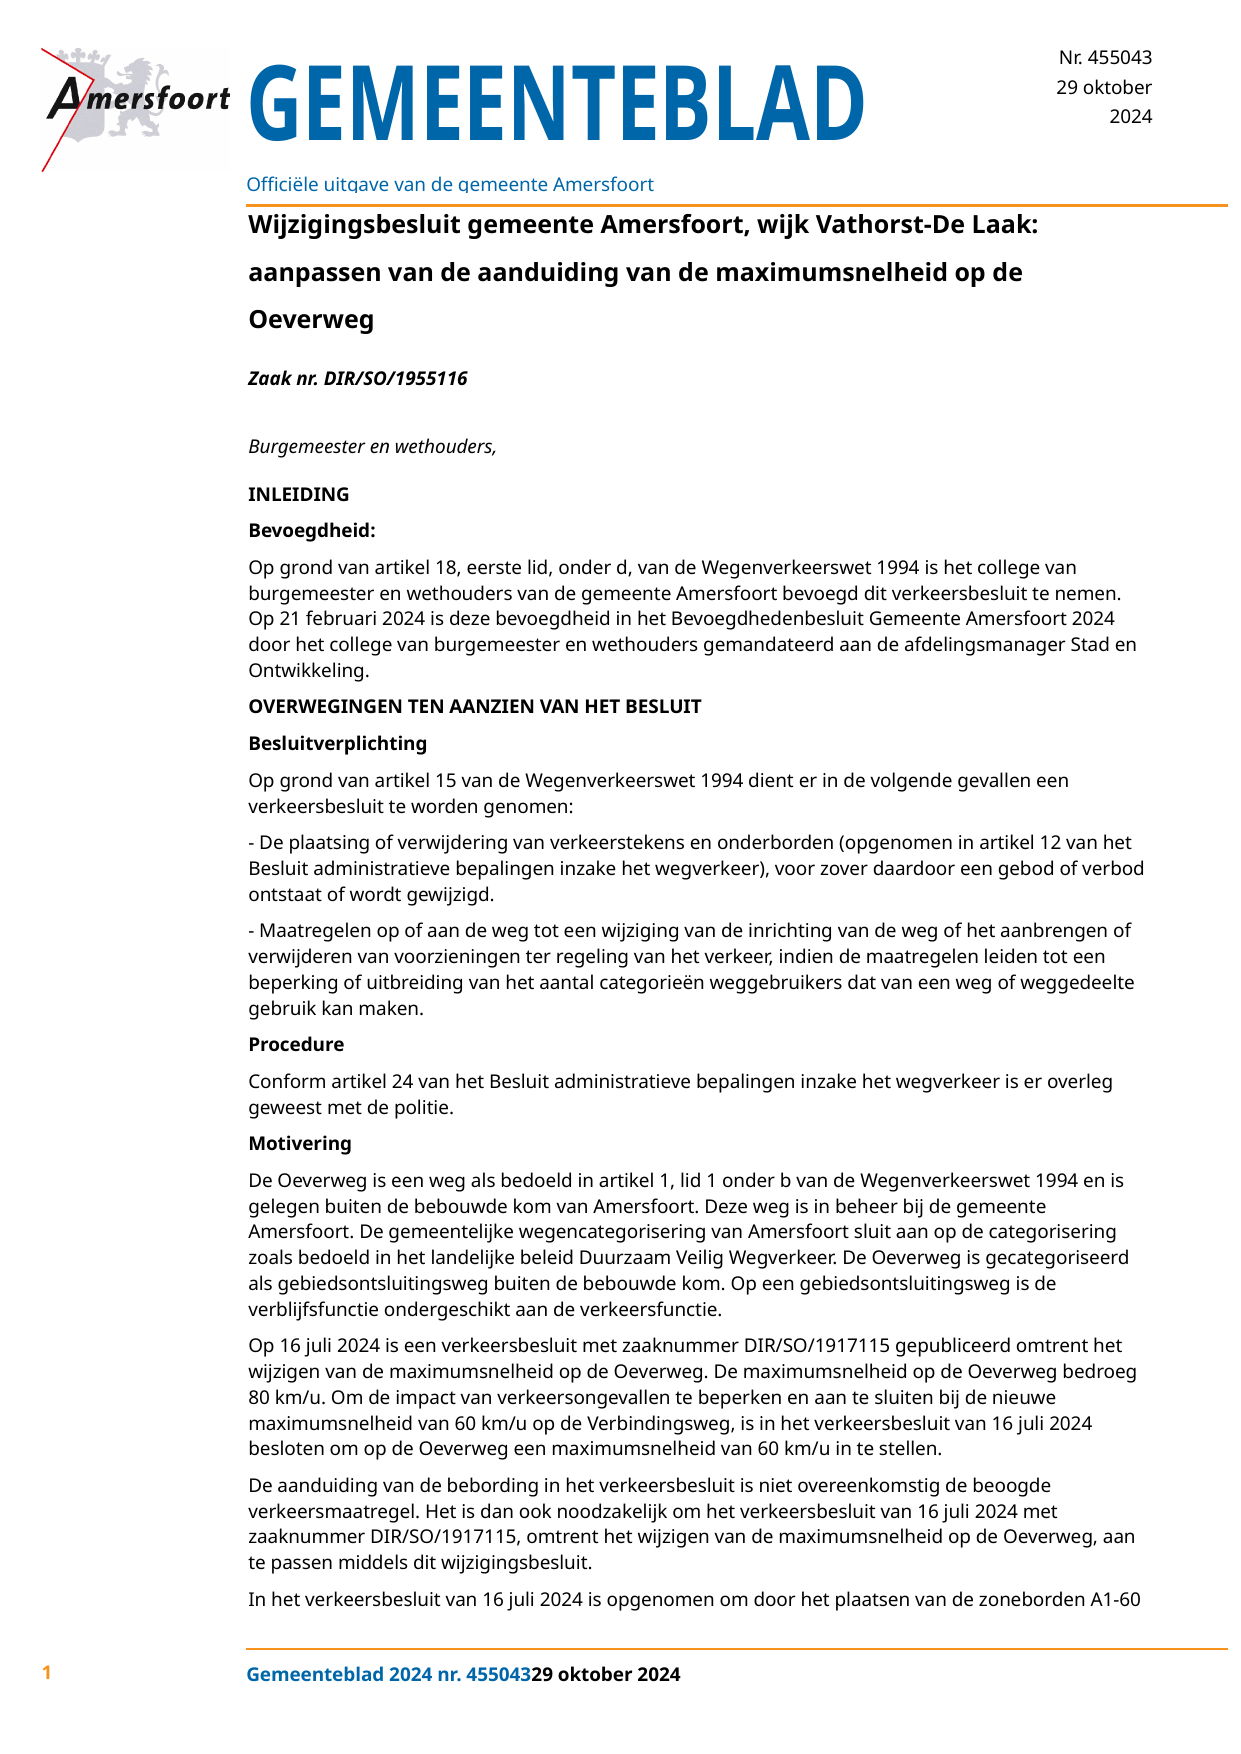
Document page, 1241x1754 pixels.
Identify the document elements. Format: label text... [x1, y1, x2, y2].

text De aanduiding van de bebording in het verkeersbesluit is niet overeenkomstig de beoogde verkeersmaatregel. Het is dan ook noodzakelijk om het verkeersbesluit van 16 juli 2024 met zaaknummer DIR/SO/1917115, omtrent het wijzigen van de maximumsnelheid op de Oeverweg, aan te passen middels dit wijzigingsbesluit. [248, 1472, 1152, 1575]
text INLEIDING [248, 481, 1152, 507]
text In het verkeersbesluit van 16 juli 2024 is opgenomen om door het plaatsen van de zoneborden A1-60 [248, 1586, 1152, 1612]
text Besluitverplichting [248, 730, 1152, 756]
text - Maatregelen op of aan de weg tot een wijziging van de inrichting van de weg of het aanbrengen of verwijderen van voorzieningen ter regeling van het verkeer, indien de maatregelen leiden tot een beperking of uitbreiding van het aantal categorieën weggebruikers dat van een weg of weggedeelte gebruik kan maken. [248, 918, 1152, 1021]
text De Oeverweg is een weg als bedoeld in artikel 1, lid 1 onder b van de Wegenverkeerswet 1994 en is gelegen buiten de bebouwde kom van Amersfoort. Deze weg is in beheer bij de gemeente Amersfoort. De gemeentelijke wegencategorisering van Amersfoort sluit aan op de categorisering zoals bedoeld in het landelijke beleid Duurzaam Veilig Wegverkeer. De Oeverweg is gecategoriseerd als gebiedsontsluitingsweg buiten de bebouwde kom. Op een gebiedsontsluitingsweg is de verblijfsfunctie ondergeschikt aan de verkeersfunctie. [248, 1167, 1152, 1322]
text Wijzigingsbesluit gemeente Amersfoort, wijk Vathorst-De Laak: aanpassen van de aanduiding van de maximumsnelheid op de Oeverweg [248, 207, 1152, 336]
picture [41, 47, 231, 172]
text Op 16 juli 2024 is een verkeersbesluit met zaaknummer DIR/SO/1917115 gepubliceerd omtrent het wijzigen van de maximumsnelheid op de Oeverweg. De maximumsnelheid op de Oeverweg bedroeg 80 km/u. Om de impact van verkeersongevallen te beperken en aan te sluiten bij de nieuwe maximumsnelheid van 60 km/u op de Verbindingsweg, is in het verkeersbesluit van 16 juli 2024 besloten om op de Oeverweg een maximumsnelheid van 60 km/u in te stellen. [248, 1332, 1152, 1461]
text Conform artikel 24 van het Besluit administratieve bepalingen inzake het wegverkeer is er overleg geweest met de politie. [248, 1068, 1152, 1119]
text Zaak nr. DIR/SO/1955116 [248, 366, 1152, 391]
text Procedure [248, 1031, 1152, 1057]
text Burgemeester en wethouders, [248, 433, 1152, 459]
text Bevoegdheid: [248, 517, 1152, 543]
text Op grond van artikel 18, eerste lid, onder d, van de Wegenverkeerswet 1994 is het college van burgemeester en wethouders van de gemeente Amersfoort bevoegd dit verkeersbesluit te nemen. Op 21 februari 2024 is deze bevoegdheid in het Bevoegdhedenbesluit Gemeente Amersfoort 2024 door het college van burgemeester en wethouders gemandateerd aan de afdelingsmanager Stad en Ontwikkeling. [248, 554, 1152, 683]
text OVERWEGINGEN TEN AANZIEN VAN HET BESLUIT [248, 694, 1152, 719]
text Motivering [248, 1131, 1152, 1156]
text - De plaatsing of verwijdering van verkeerstekens en onderborden (opgenomen in artikel 12 van het Besluit administratieve bepalingen inzake het wegverkeer), voor zover daardoor een gebod of verbod ontstaat of wordt gewijzigd. [248, 829, 1152, 907]
text Op grond van artikel 15 van de Wegenverkeerswet 1994 dient er in de volgende gevallen een verkeersbesluit te worden genomen: [248, 767, 1152, 818]
